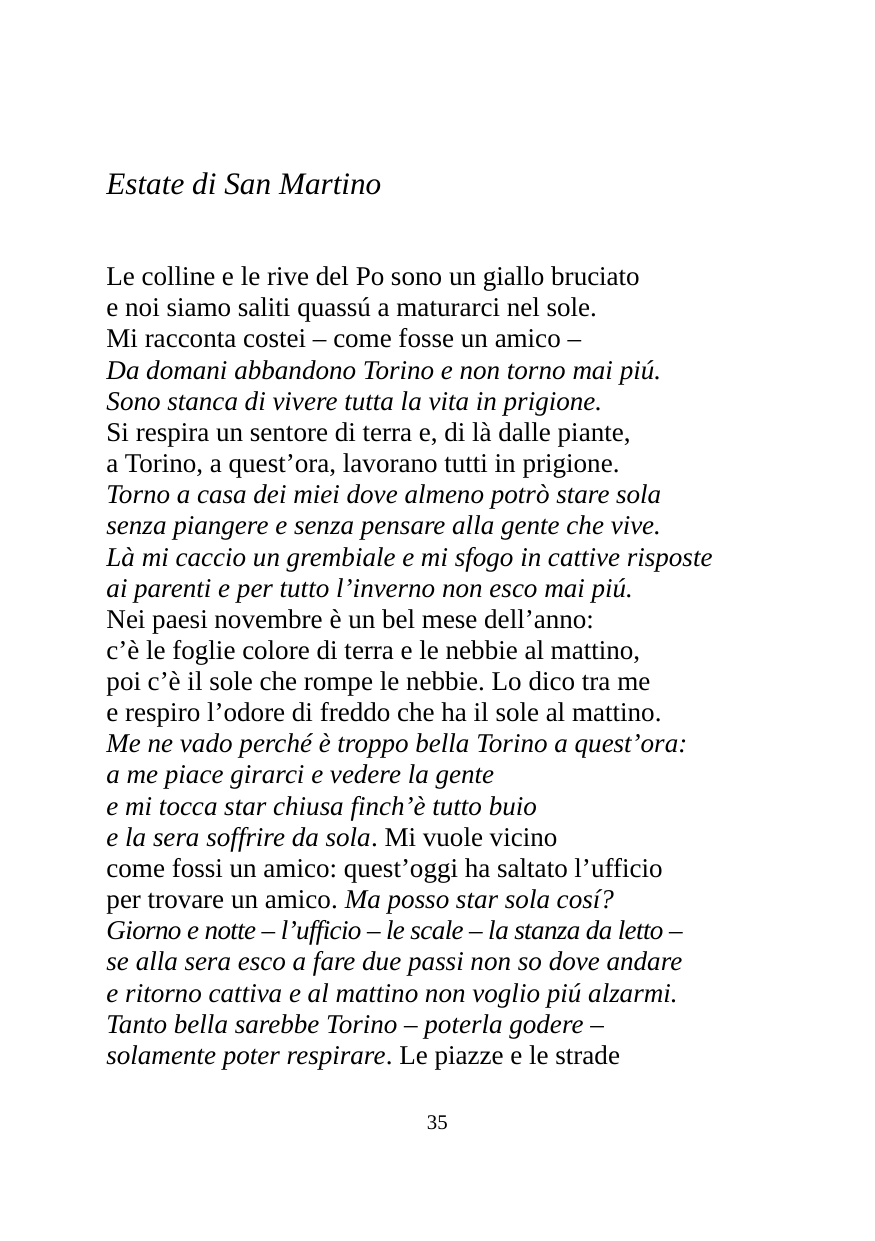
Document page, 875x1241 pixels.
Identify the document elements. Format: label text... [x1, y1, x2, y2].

subtitle Estate di San Martino [106, 165, 768, 201]
text Le colline e le rive del Po sono un giallo bruciato e noi siamo saliti quassú a maturarci nel sole. Mi racconta costei – come fosse un amico – Da domani abbandono Torino e non torno mai piú. Sono stanca di vivere tutta la vita in prigione. Si respira un sentore di terra e, di là dalle piante, a Torino, a quest’ora, lavorano tutti in prigione. Torno a casa dei miei dove almeno potrò stare sola senza piangere e senza pensare alla gente che vive. Là mi caccio un grembiale e mi sfogo in cattive risposte ai parenti e per tutto l’inverno non esco mai piú. Nei paesi novembre è un bel mese dell’anno: c’è le foglie colore di terra e le nebbie al mattino, poi c’è il sole che rompe le nebbie. Lo dico tra me e respiro l’odore di freddo che ha il sole al mattino. Me ne vado perché è troppo bella Torino a quest’ora: a me piace girarci e vedere la gente e mi tocca star chiusa finch’è tutto buio e la sera soffrire da sola. Mi vuole vicino come fossi un amico: quest’oggi ha saltato l’ufficio per trovare un amico. Ma posso star sola cosí? Giorno e notte – l’ufficio – le scale – la stanza da letto – se alla sera esco a fare due passi non so dove andare e ritorno cattiva e al mattino non voglio piú alzarmi. Tanto bella sarebbe Torino – poterla godere – solamente poter respirare. Le piazze e le strade [106, 260, 768, 1070]
